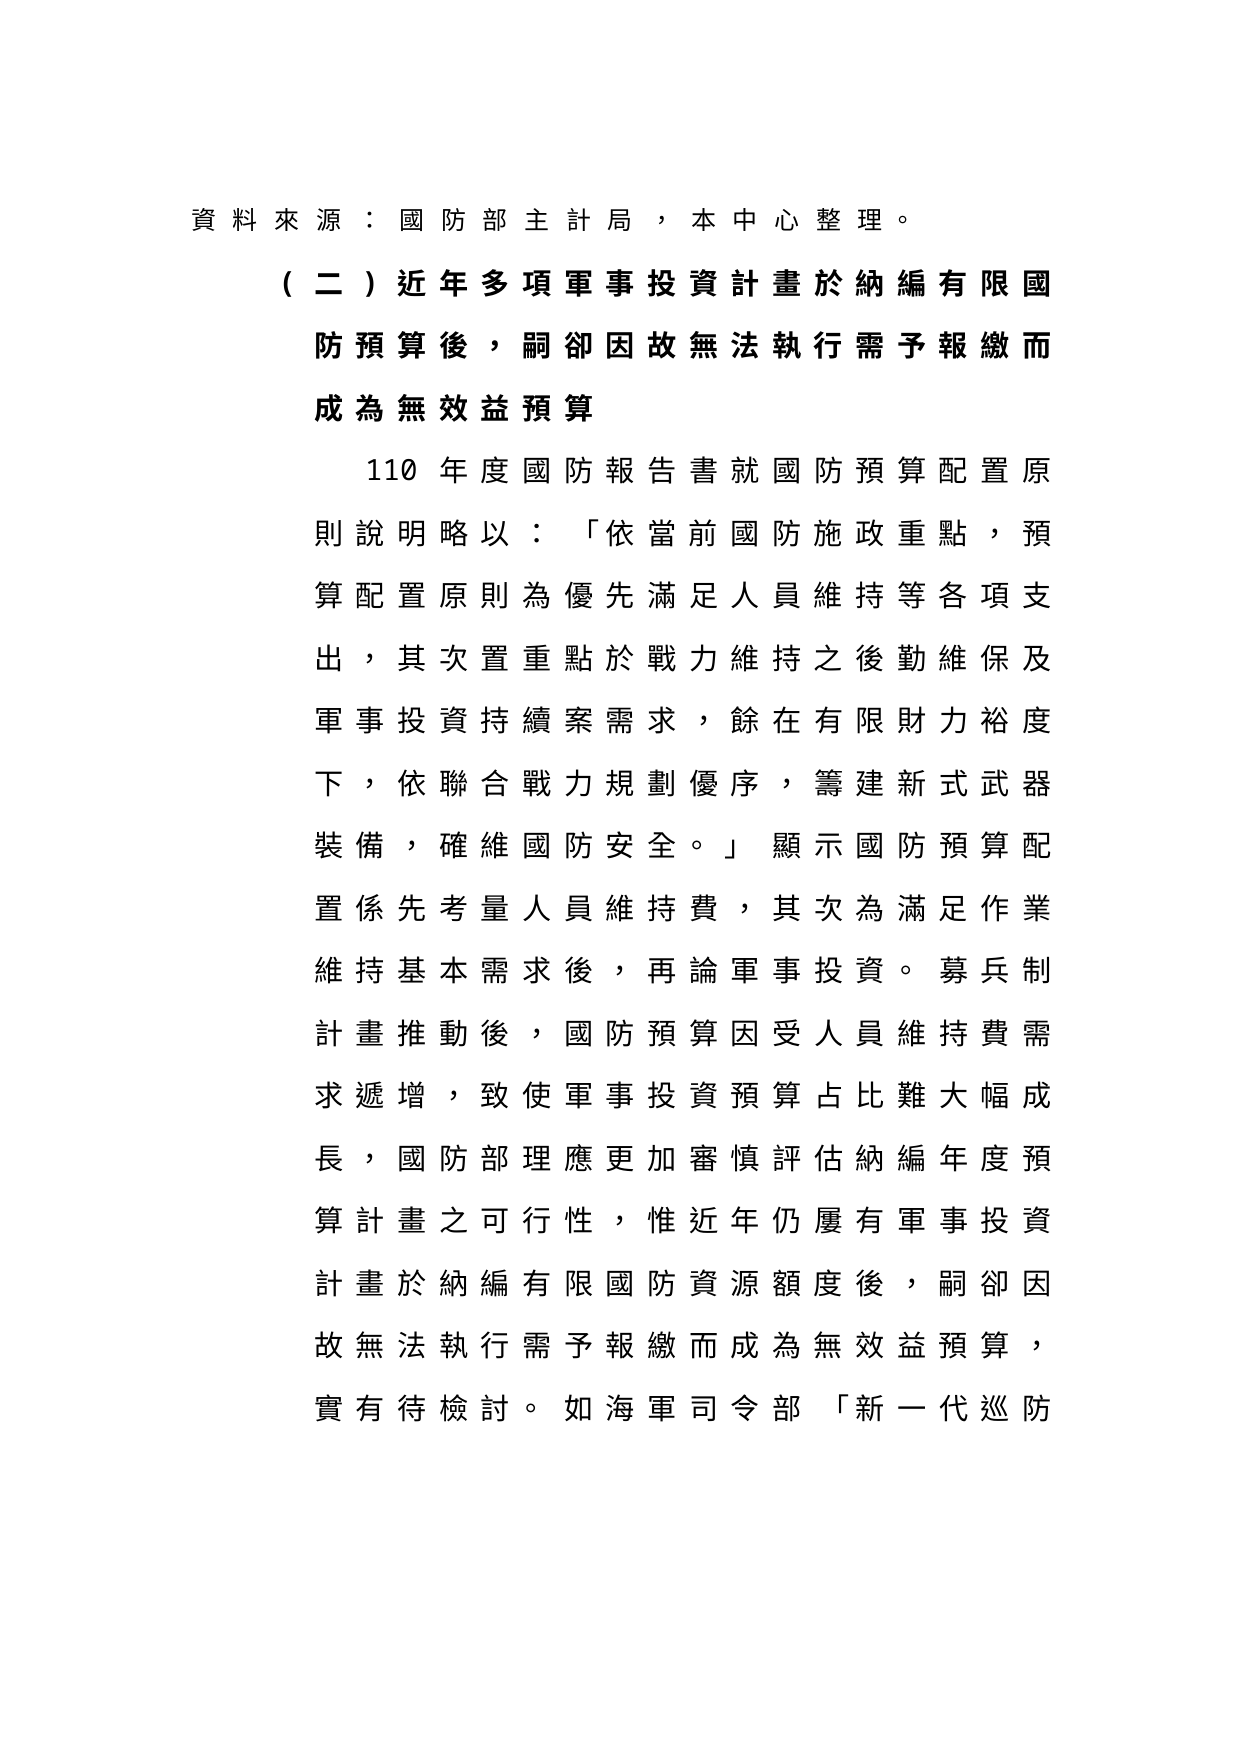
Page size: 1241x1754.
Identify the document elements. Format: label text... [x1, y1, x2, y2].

text 110年度國防報告書就國防預算配置原則說明略以：「依當前國防施政重點，預算配置原則為優先滿足人員維持等各項支出，其次置重點於戰力維持之後勤維保及軍事投資持續案需求，餘在有限財力裕度下，依聯合戰力規劃優序，籌建新式武器裝備，確維國防安全。」顯示國防預算配置係先考量人員維持費，其次為滿足作業維持基本需求後，再論軍事投資。募兵制計畫推動後，國防預算因受人員維持費需求遞增，致使軍事投資預算占比難大幅成長，國防部理應更加審慎評估納編年度預算計畫之可行性，惟近年仍屢有軍事投資計畫於納編有限國防資源額度後，嗣卻因故無法執行需予報繳而成為無效益預算，實有待檢討。如海軍司令部「新一代巡防艦-第2階段原型艦籌建」計畫因迅聯專案科研進度延緩，遲未與中科院簽署委製協議書而連續3(108-110)年度分別辦理預算報繳1億6,392萬8千元、5,567萬9千元及1億元(占年度預算比率97.63%、92.01%及94.15%)；另陸軍司令部「陸航豐年基地設施新建工程」及「新型155公厘自走砲」(詳表3)，海軍司令部「AN/SLQ電戰系統提升」、「海上反劫持特種作戰裝備」、「微型飛彈突擊艇」、「軍史館籌建案」及「神鷹三號」，空軍司令部「UH-60M型機夜間海上搜救能力提升案」及「四聯隊175公尺輕兵器靶場興建案」等軍事投資建案，亦均有無法繼續推動情事，而於107年度至111年度間，分別呈報國防部辦理現況結案並報繳預算。 [271, 427, 1058, 1427]
text 資料來源：國防部主計局，本中心整理。 [183, 177, 1058, 240]
text (二)近年多項軍事投資計畫於納編有限國防預算後，嗣卻因故無法執行需予報繳而成為無效益預算 [242, 240, 1058, 427]
